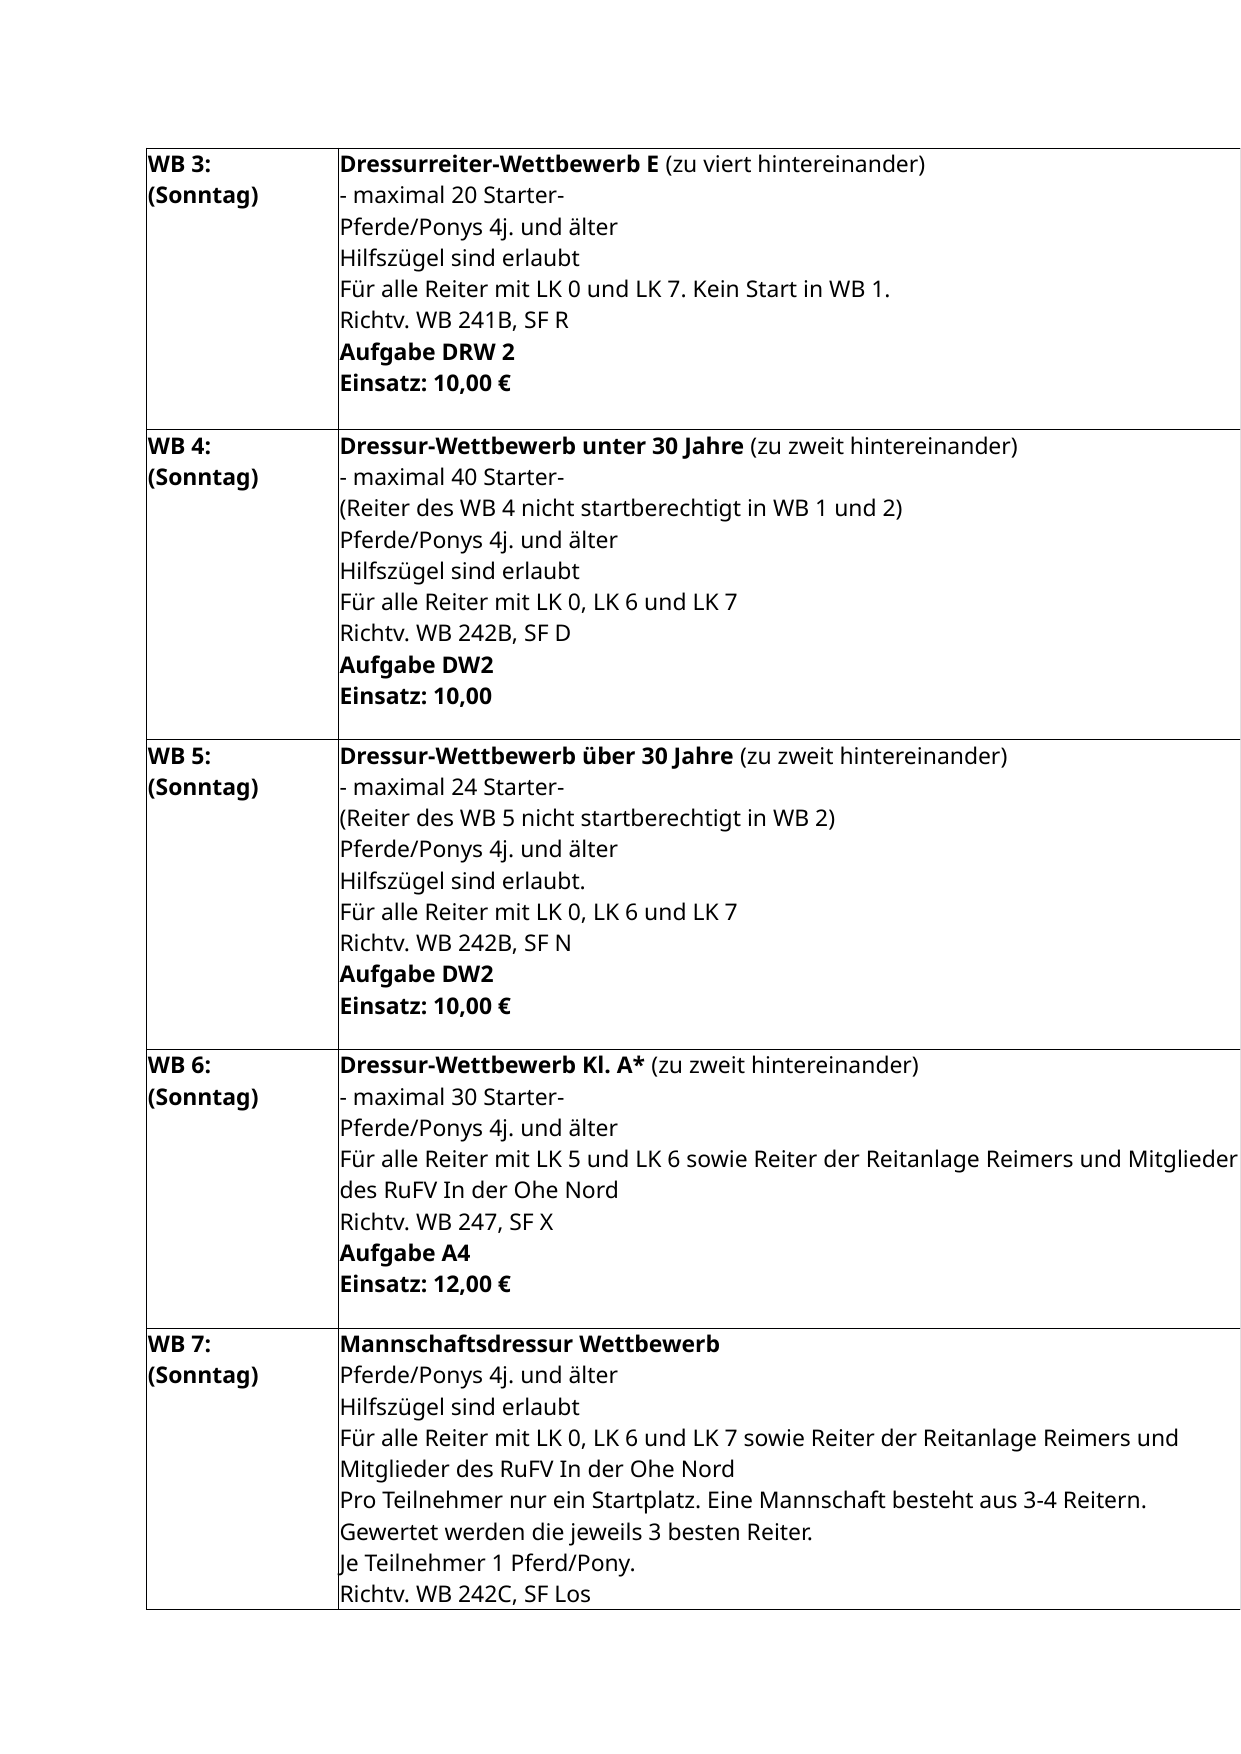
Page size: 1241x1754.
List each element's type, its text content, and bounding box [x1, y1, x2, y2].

table_cell WB 5: (Sonntag) [147, 740, 338, 1049]
table_cell Dressur-Wettbewerb unter 30 Jahre (zu zweit hintereinander) - maximal 40 Starter- (Reiter des WB 4 nicht startberechtigt in WB 1 und 2) Pferde/Ponys 4j. und älter Hilfszügel sind erlaubt Für alle Reiter mit LK 0, LK 6 und LK 7 Richtv. WB 242B, SF D Aufgabe DW2 Einsatz: 10,00 [339, 430, 1240, 739]
table_cell WB 4: (Sonntag) [147, 430, 338, 739]
table_cell Mannschaftsdressur Wettbewerb Pferde/Ponys 4j. und älter Hilfszügel sind erlaubt Für alle Reiter mit LK 0, LK 6 und LK 7 sowie Reiter der Reitanlage Reimers und Mitglieder des RuFV In der Ohe Nord Pro Teilnehmer nur ein Startplatz. Eine Mannschaft besteht aus 3-4 Reitern. Gewertet werden die jeweils 3 besten Reiter. Je Teilnehmer 1 Pferd/Pony. Richtv. WB 242C, SF Los [339, 1329, 1240, 1609]
table_cell WB 6: (Sonntag) [147, 1050, 338, 1327]
table_cell Dressur-Wettbewerb Kl. A* (zu zweit hintereinander) - maximal 30 Starter- Pferde/Ponys 4j. und älter Für alle Reiter mit LK 5 und LK 6 sowie Reiter der Reitanlage Reimers und Mitglieder des RuFV In der Ohe Nord Richtv. WB 247, SF X Aufgabe A4 Einsatz: 12,00 € [339, 1050, 1240, 1327]
table_cell WB 3: (Sonntag) [147, 149, 338, 429]
table_cell Dressur-Wettbewerb über 30 Jahre (zu zweit hintereinander) - maximal 24 Starter- (Reiter des WB 5 nicht startberechtigt in WB 2) Pferde/Ponys 4j. und älter Hilfszügel sind erlaubt. Für alle Reiter mit LK 0, LK 6 und LK 7 Richtv. WB 242B, SF N Aufgabe DW2 Einsatz: 10,00 € [339, 740, 1240, 1049]
table_cell Dressurreiter-Wettbewerb E (zu viert hintereinander) - maximal 20 Starter- Pferde/Ponys 4j. und älter Hilfszügel sind erlaubt Für alle Reiter mit LK 0 und LK 7. Kein Start in WB 1. Richtv. WB 241B, SF R Aufgabe DRW 2 Einsatz: 10,00 € [339, 149, 1240, 429]
table_cell WB 7: (Sonntag) [147, 1329, 338, 1609]
